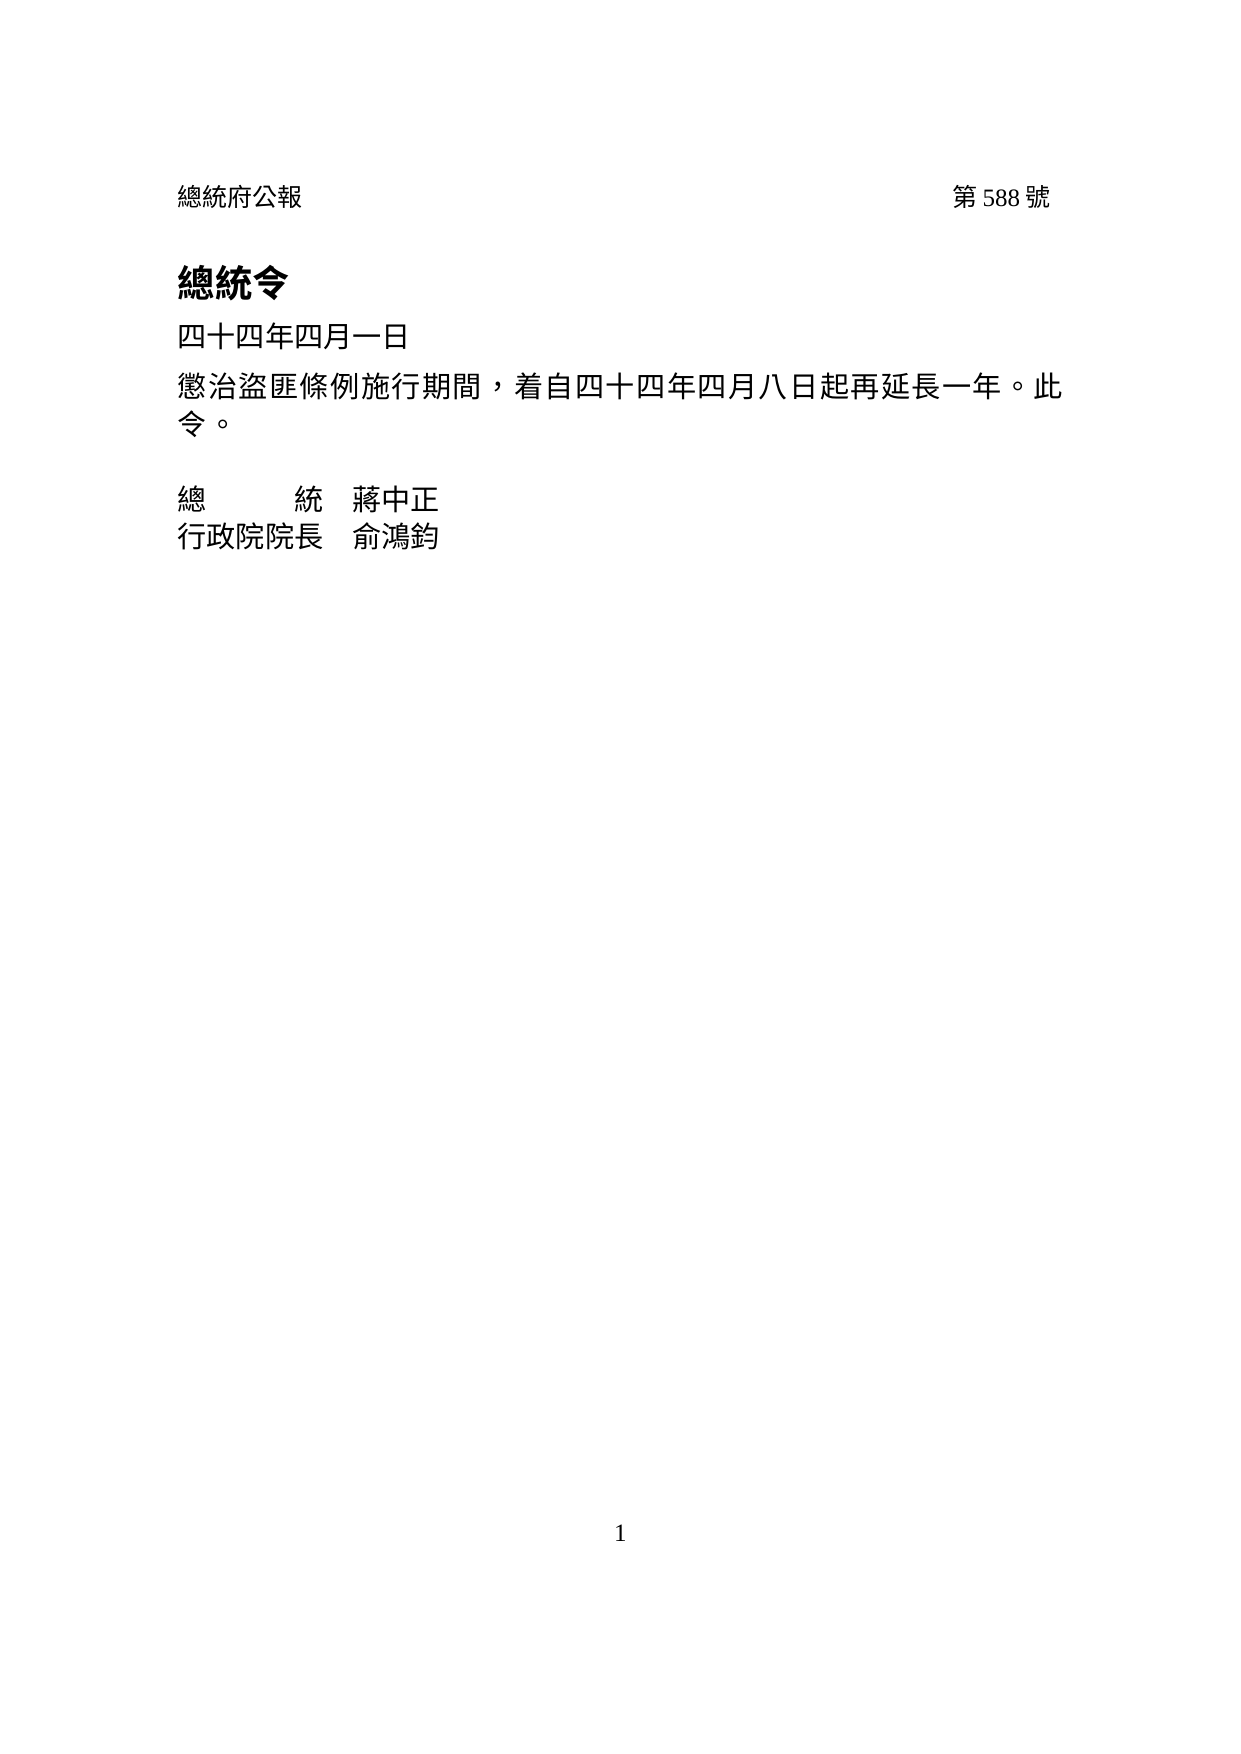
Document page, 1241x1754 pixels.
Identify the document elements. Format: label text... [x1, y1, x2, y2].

text 總 統 蔣中正 [177, 480, 1063, 518]
text 懲治盜匪條例施行期間，着自四十四年四月八日起再延長一年。此令。 [177, 368, 1063, 443]
text 總統令 [177, 266, 1063, 305]
text 四十四年四月一日 [177, 318, 1063, 355]
text 行政院院長 俞鴻鈞 [177, 518, 1063, 555]
